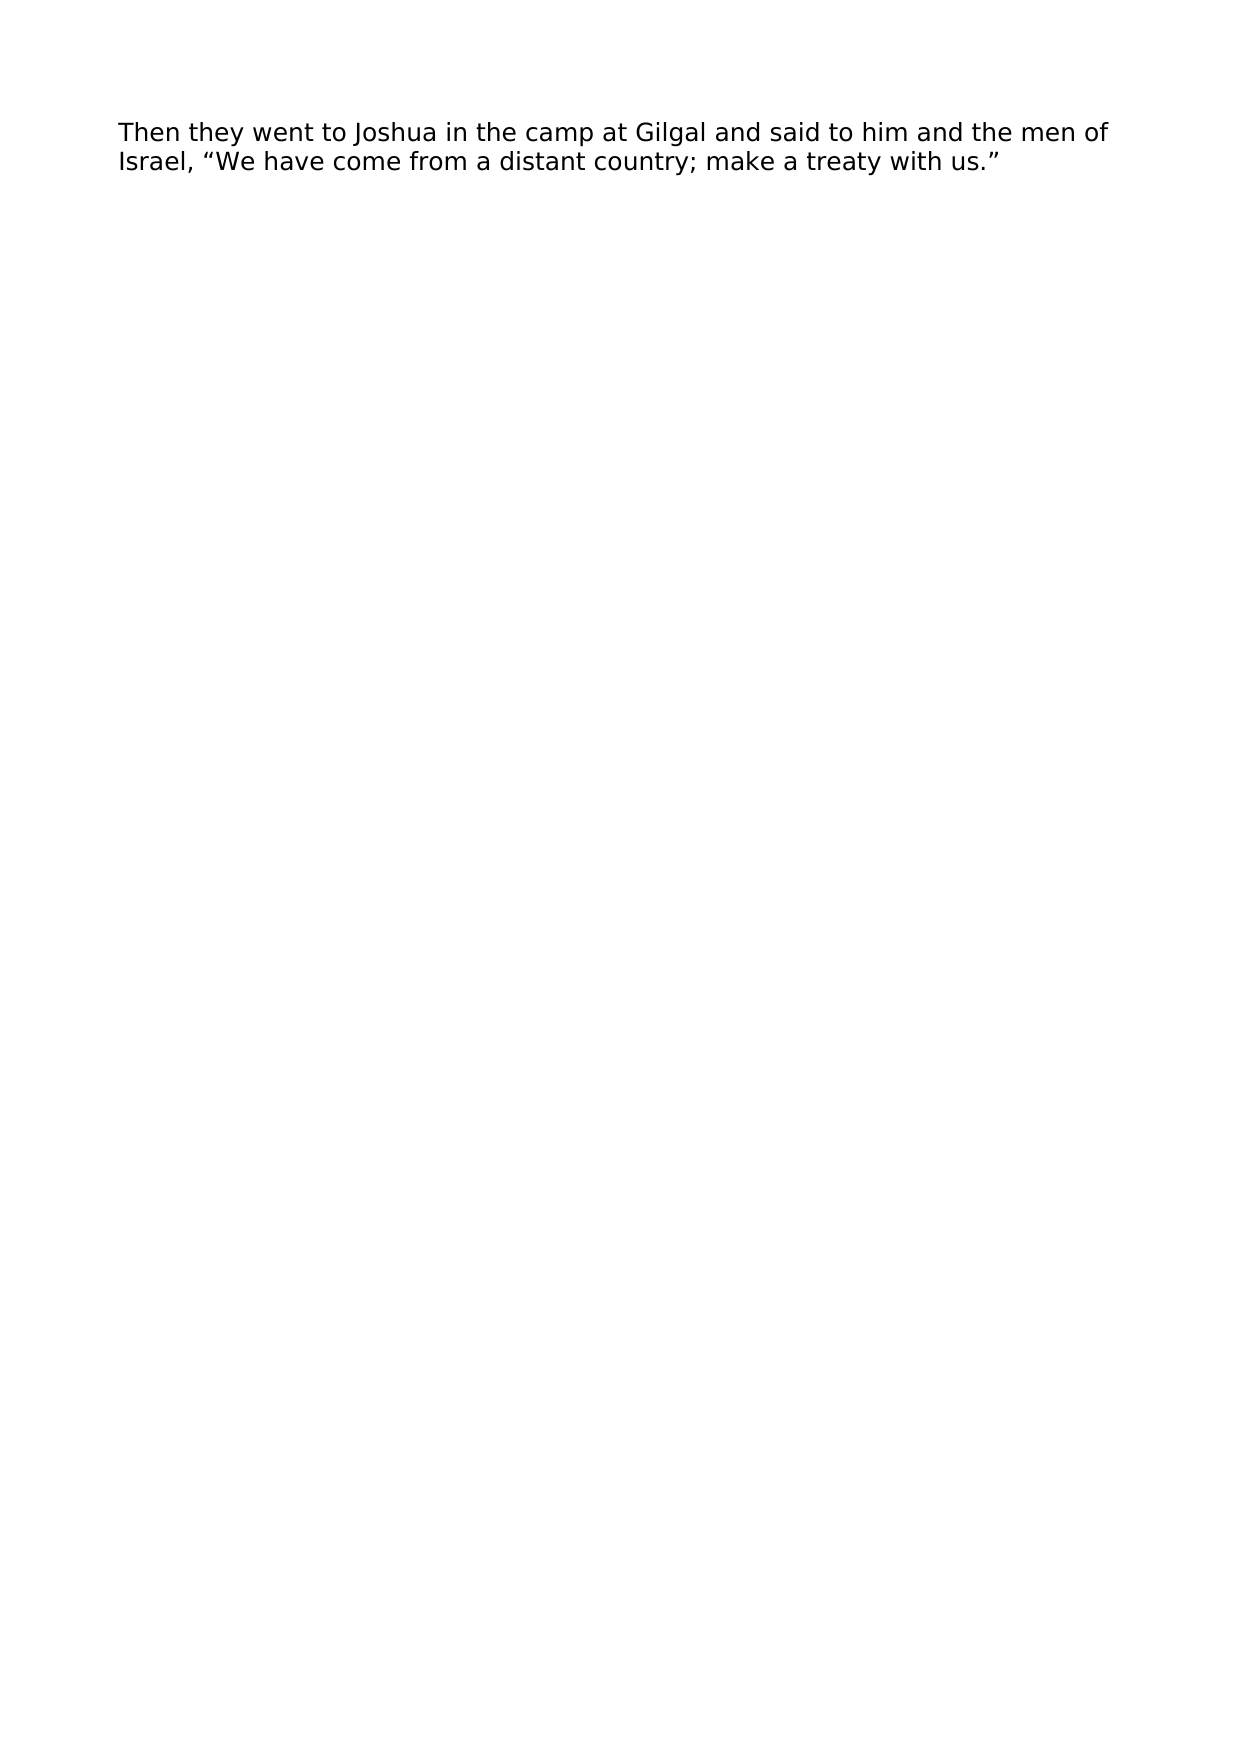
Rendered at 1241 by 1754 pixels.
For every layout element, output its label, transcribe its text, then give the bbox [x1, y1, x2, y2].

text Then they went to Joshua in the camp at Gilgal and said to him and the men of Israel, “We have come from a distant country; make a treaty with us.” [118, 118, 1122, 176]
